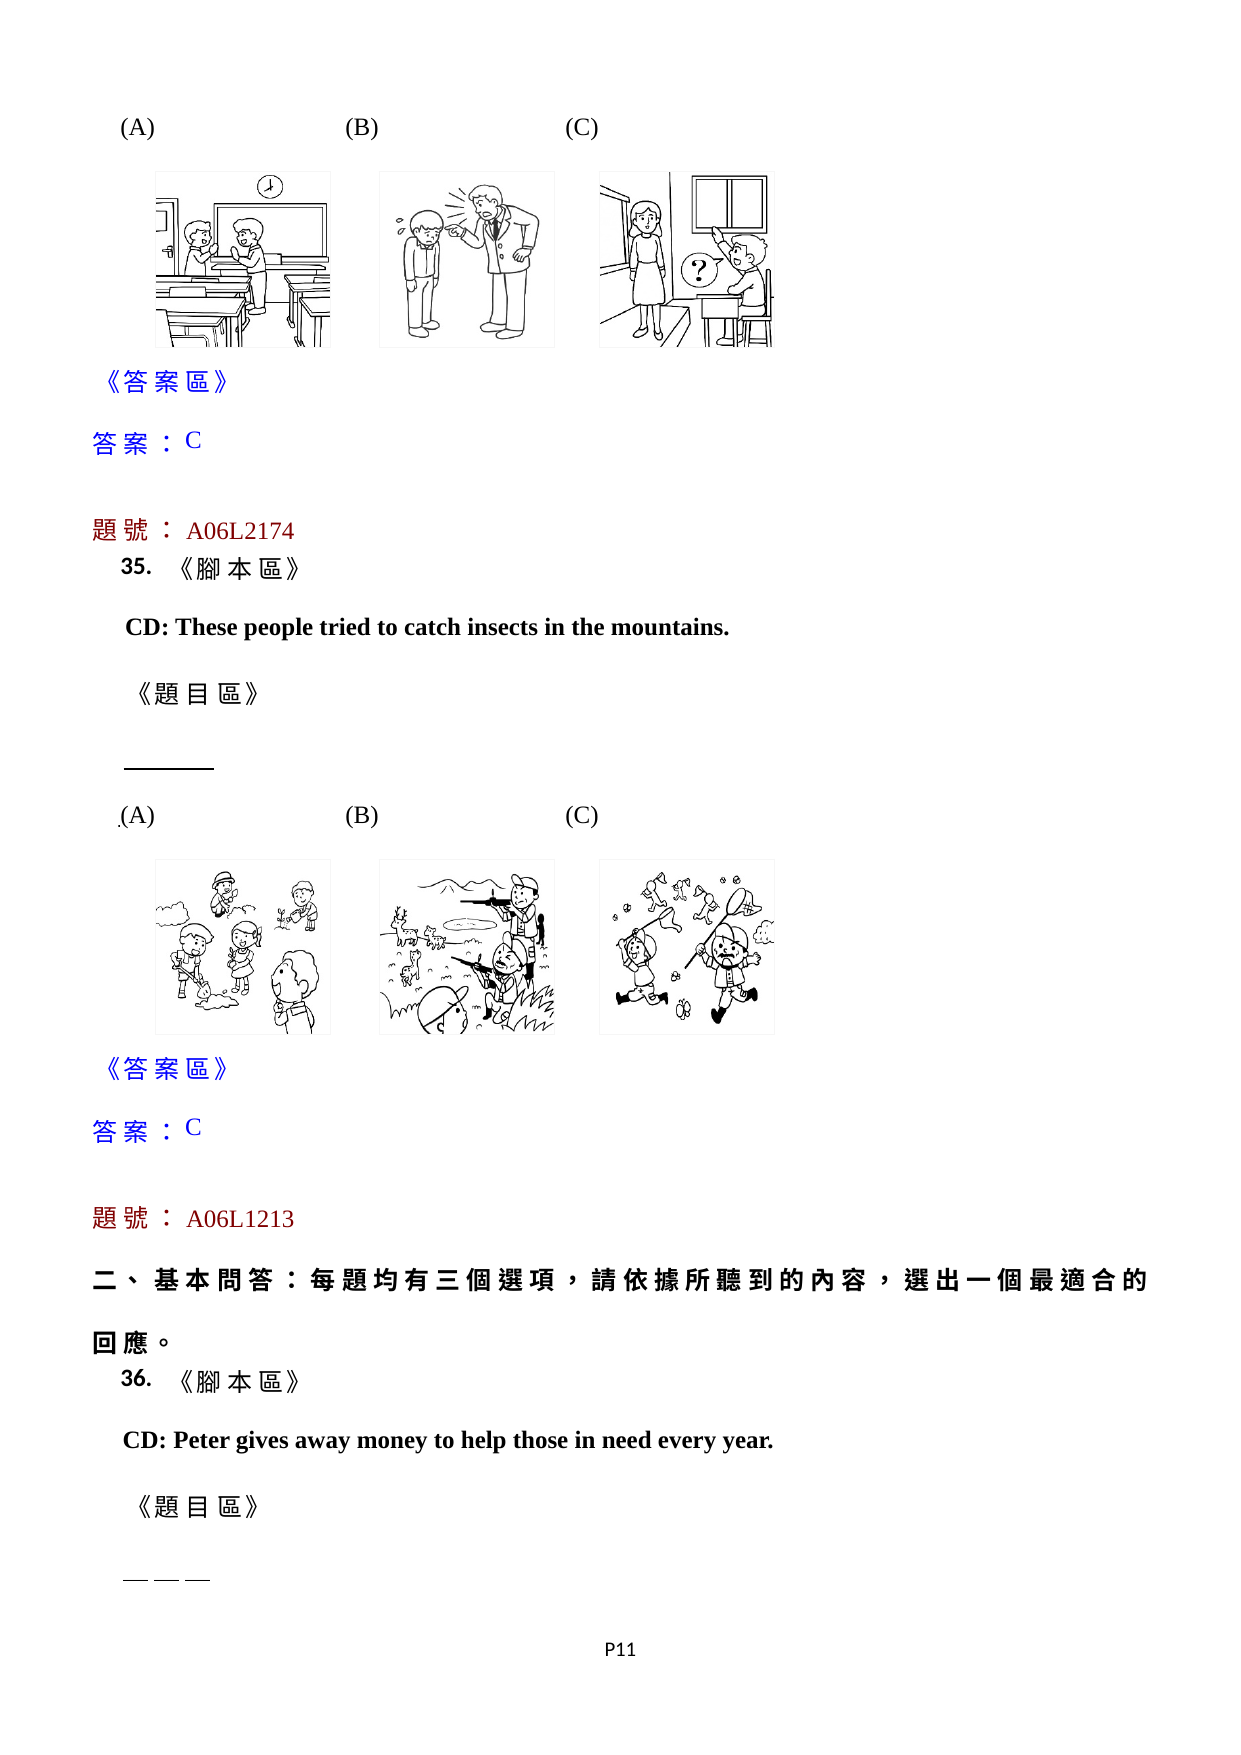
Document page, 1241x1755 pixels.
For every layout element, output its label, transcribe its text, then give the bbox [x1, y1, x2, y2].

text 《答案區》 答案：C [89, 1050, 1151, 1175]
list 《腳本區》 CD: These people tried to catch insects in the mountains. 《題目區》 (A) (B) (C) [118, 550, 1151, 1050]
list 《腳本區》 CD: Peter gives away money to help those in need every year. 《題目區》 ＿＿＿ [118, 1362, 1151, 1612]
text 題號：A06L1213 [89, 1175, 1151, 1237]
list (A) (B) (C) [118, 112, 1151, 362]
text 《答案區》 答案：C [89, 362, 1151, 487]
text 題號：A06L2174 [89, 487, 1151, 550]
text 二、基本問答：每題均有三個選項，請依據所聽到的內容，選出一個最適合的回應。 [89, 1237, 1151, 1362]
